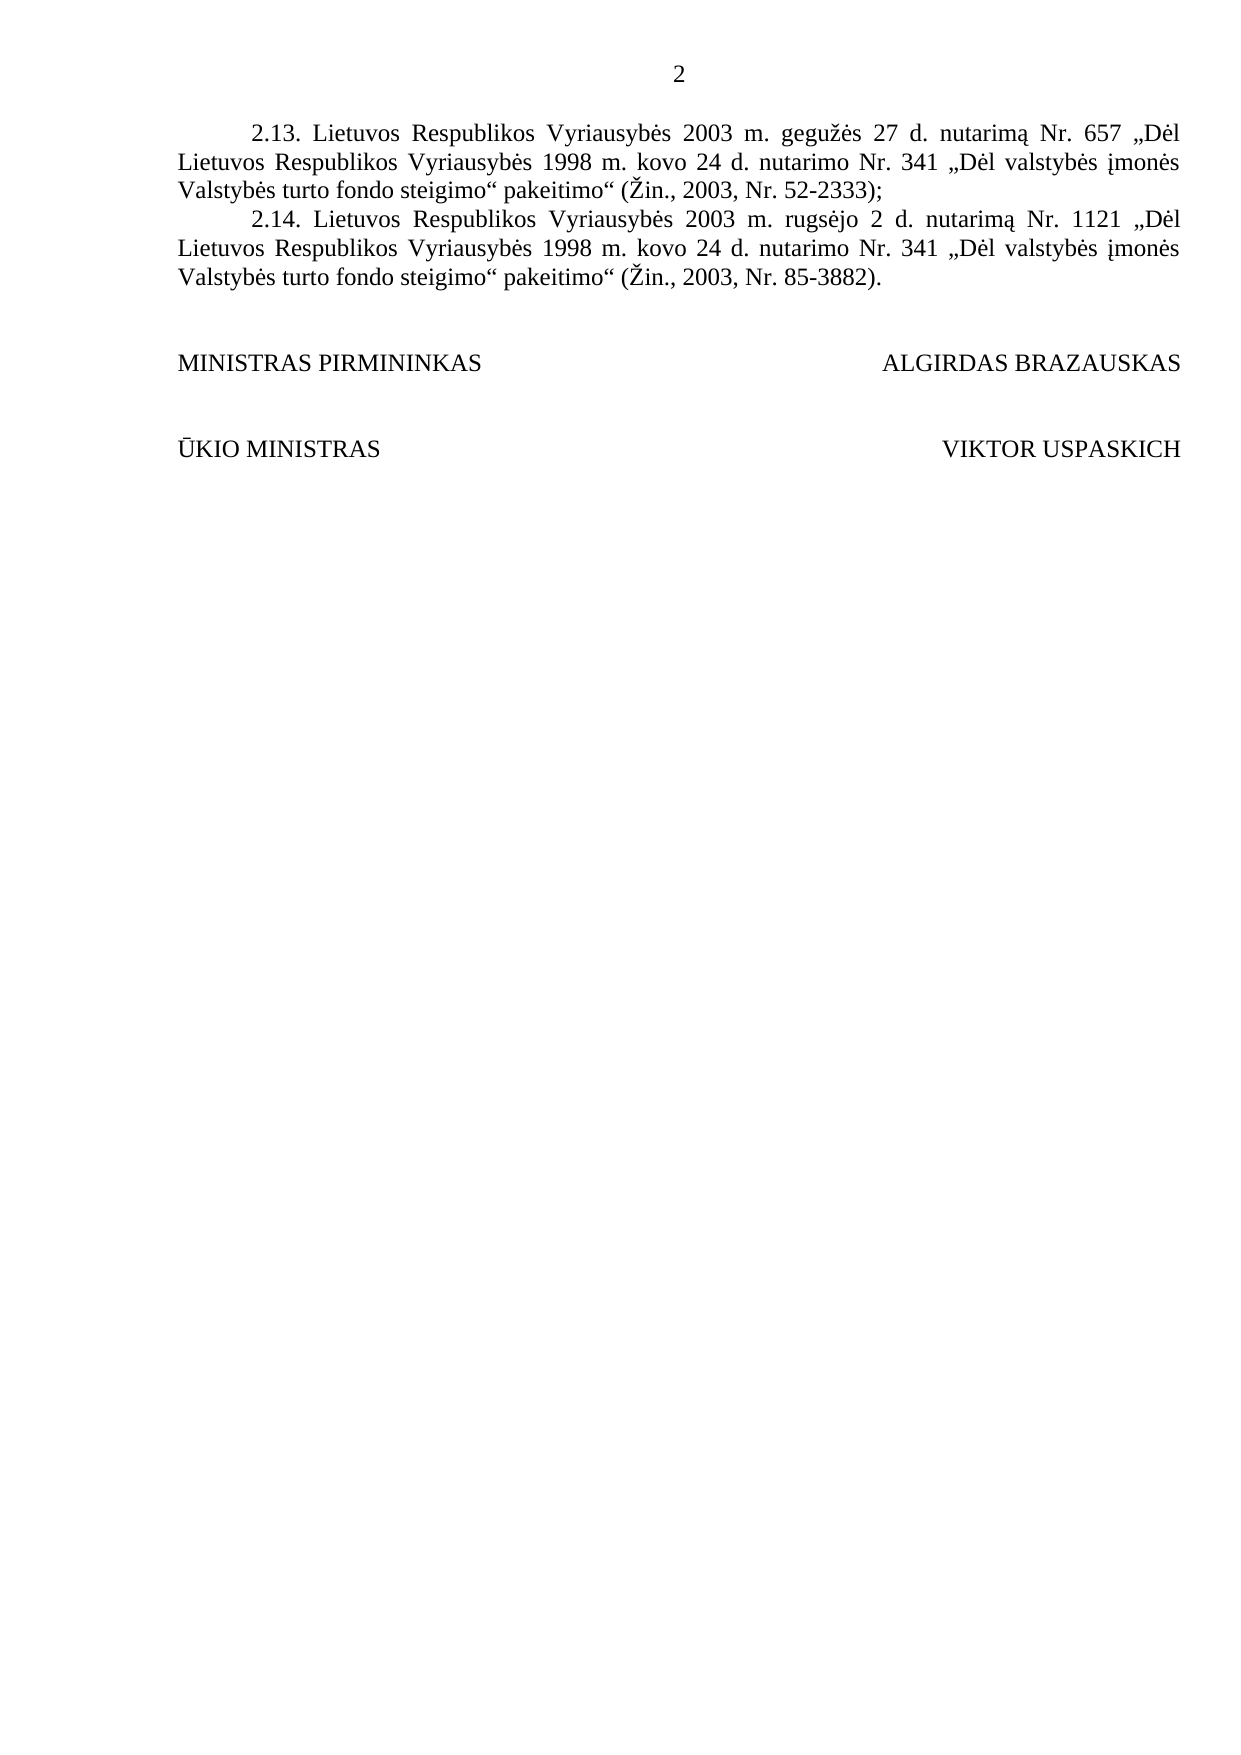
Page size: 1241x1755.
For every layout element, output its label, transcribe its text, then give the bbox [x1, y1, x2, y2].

text MINISTRAS PIRMININKAS ALGIRDAS BRAZAUSKAS [177, 348, 1181, 377]
text 2.14. Lietuvos Respublikos Vyriausybės 2003 m. rugsėjo 2 d. nutarimą Nr. 1121 „Dėl Lietuvos Respublikos Vyriausybės 1998 m. kovo 24 d. nutarimo Nr. 341 „Dėl valstybės įmonės Valstybės turto fondo steigimo“ pakeitimo“ (Žin., 2003, Nr. 85-3882). [177, 204, 1181, 291]
text ŪKIO MINISTRAS VIKTOR USPASKICH [177, 434, 1181, 463]
text 2.13. Lietuvos Respublikos Vyriausybės 2003 m. gegužės 27 d. nutarimą Nr. 657 „Dėl Lietuvos Respublikos Vyriausybės 1998 m. kovo 24 d. nutarimo Nr. 341 „Dėl valstybės įmonės Valstybės turto fondo steigimo“ pakeitimo“ (Žin., 2003, Nr. 52-2333); [177, 118, 1181, 204]
